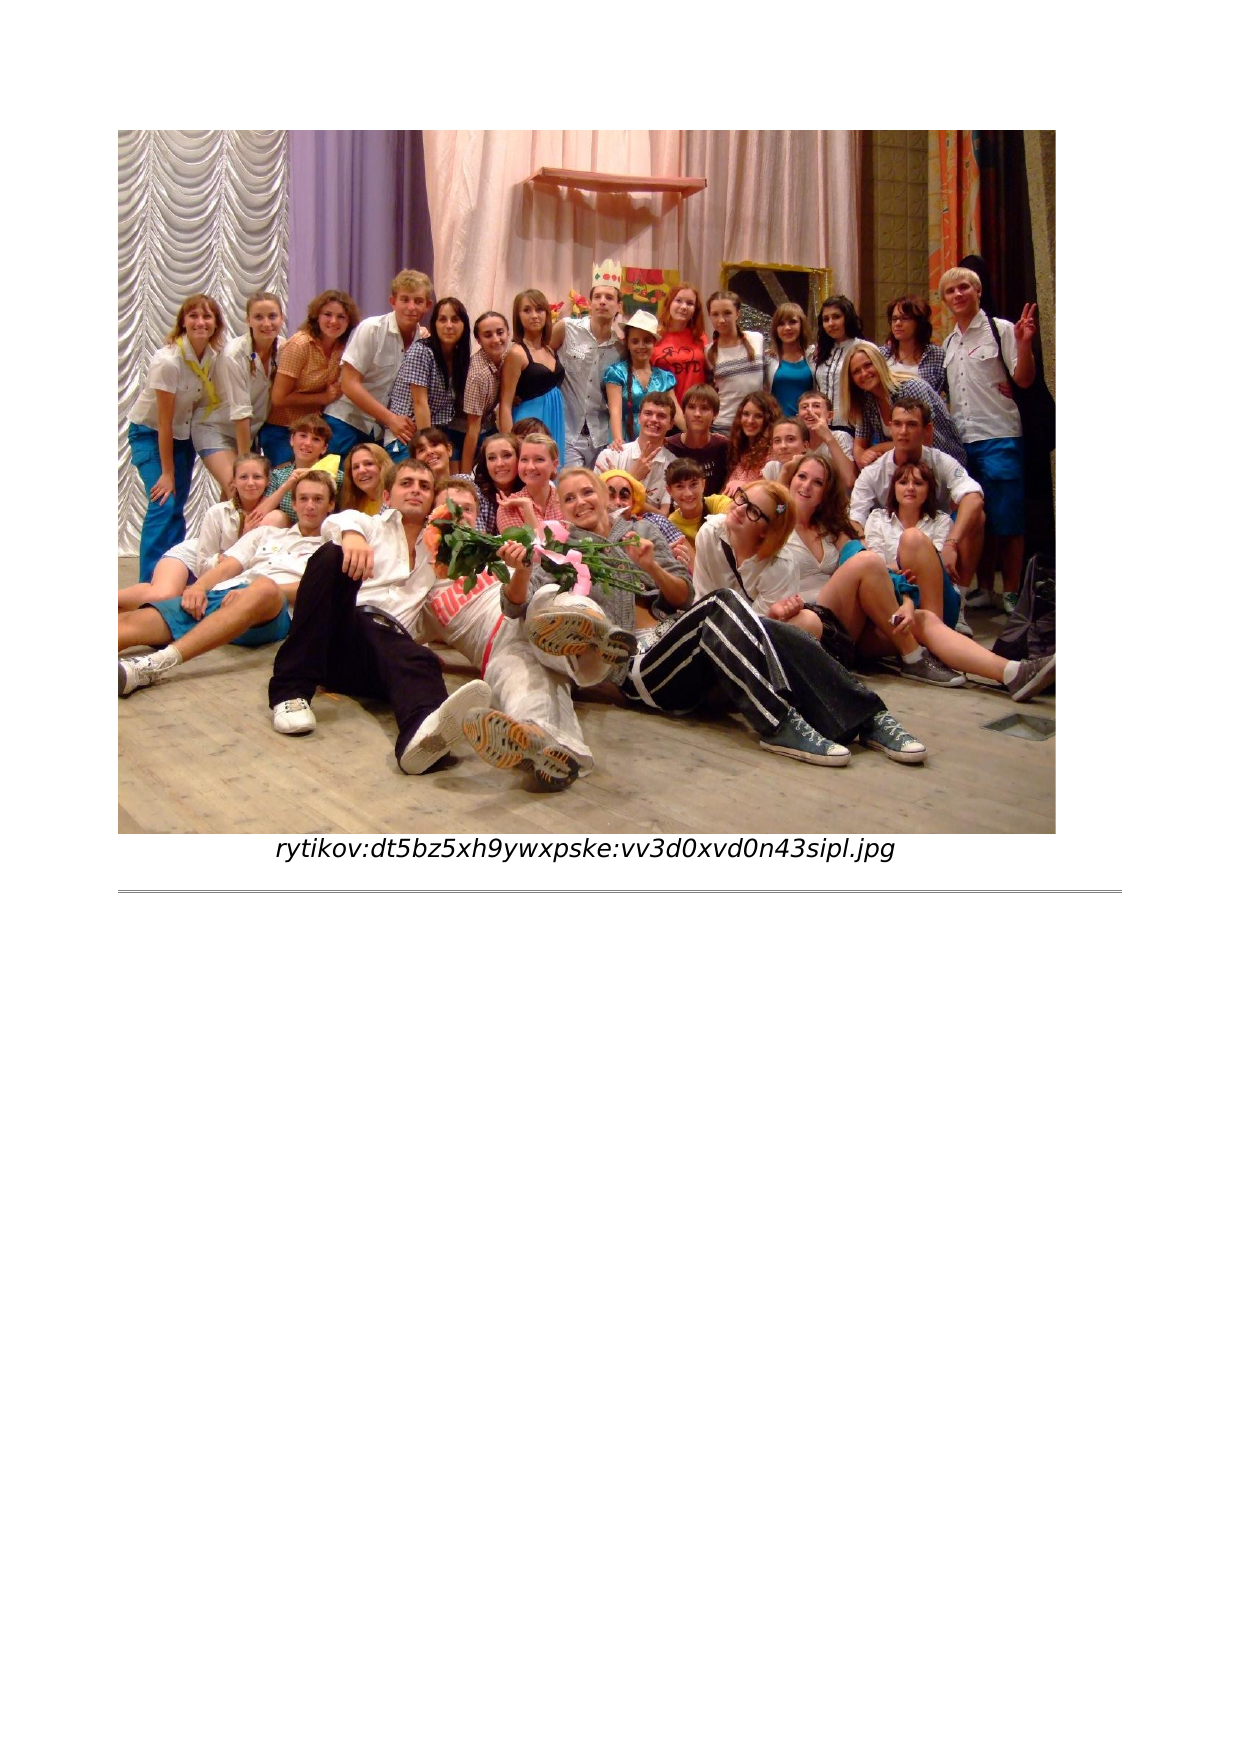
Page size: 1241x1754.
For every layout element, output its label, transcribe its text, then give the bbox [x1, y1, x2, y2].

picture [118, 130, 1056, 834]
text rytikov:dt5bz5xh9ywxpske:vv3d0xvd0n43sipl.jpg [118, 834, 1056, 863]
